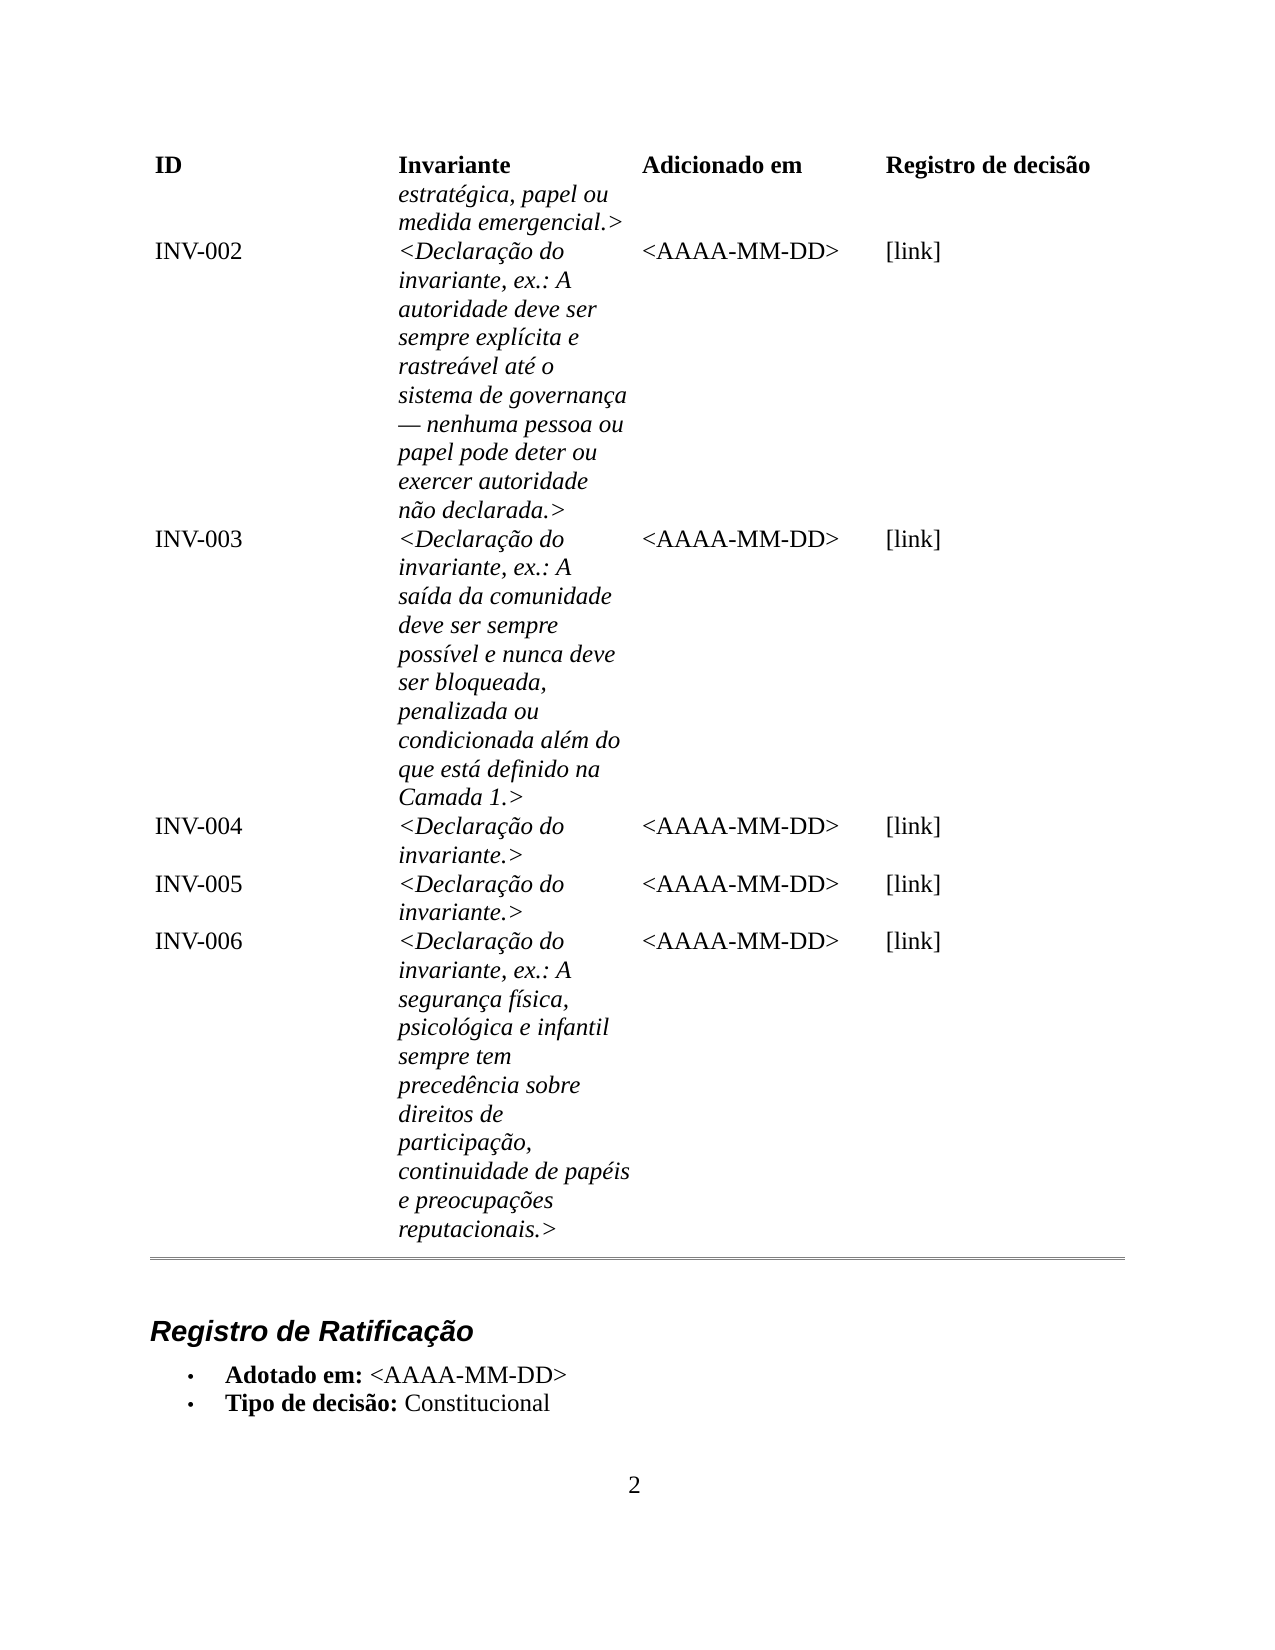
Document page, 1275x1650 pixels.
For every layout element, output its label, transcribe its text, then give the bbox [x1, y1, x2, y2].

list Tipo de decisão: Constitucional [187, 1388, 1125, 1417]
table_cell <AAAA-MM-DD> [638, 811, 881, 869]
table_cell INV-004 [150, 811, 394, 869]
table_cell estratégica, papel ou medida emergencial.> [394, 179, 637, 236]
table_cell [638, 179, 881, 236]
table_cell INV-002 [150, 236, 394, 524]
table_cell <Declaração do invariante, ex.: A segurança física, psicológica e infantil sempre tem precedência sobre direitos de participação, continuidade de papéis e preocupações reputacionais.> [394, 926, 637, 1242]
table_header Adicionado em [638, 150, 881, 179]
table_header ID [150, 150, 394, 179]
table_cell INV-005 [150, 869, 394, 926]
table_cell <Declaração do invariante.> [394, 869, 637, 926]
table_cell <Declaração do invariante, ex.: A autoridade deve ser sempre explícita e rastreável até o sistema de governança — nenhuma pessoa ou papel pode deter ou exercer autoridade não declarada.> [394, 236, 637, 524]
list Adotado em: <AAAA-MM-DD> [187, 1360, 1125, 1388]
table_cell <AAAA-MM-DD> [638, 524, 881, 811]
subtitle Registro de Ratificação [150, 1314, 1125, 1347]
table_header Registro de decisão [881, 150, 1125, 179]
table_cell INV-003 [150, 524, 394, 811]
table_cell INV-006 [150, 926, 394, 1242]
table_cell [link] [881, 926, 1125, 1242]
table_cell [150, 179, 394, 236]
table_cell [link] [881, 869, 1125, 926]
table_cell <AAAA-MM-DD> [638, 236, 881, 524]
table_cell <Declaração do invariante.> [394, 811, 637, 869]
table_cell <AAAA-MM-DD> [638, 869, 881, 926]
table_cell <Declaração do invariante, ex.: A saída da comunidade deve ser sempre possível e nunca deve ser bloqueada, penalizada ou condicionada além do que está definido na Camada 1.> [394, 524, 637, 811]
table_cell <AAAA-MM-DD> [638, 926, 881, 1242]
table_cell [881, 179, 1125, 236]
table_cell [link] [881, 524, 1125, 811]
table_cell [link] [881, 811, 1125, 869]
table_header Invariante [394, 150, 637, 179]
table_cell [link] [881, 236, 1125, 524]
